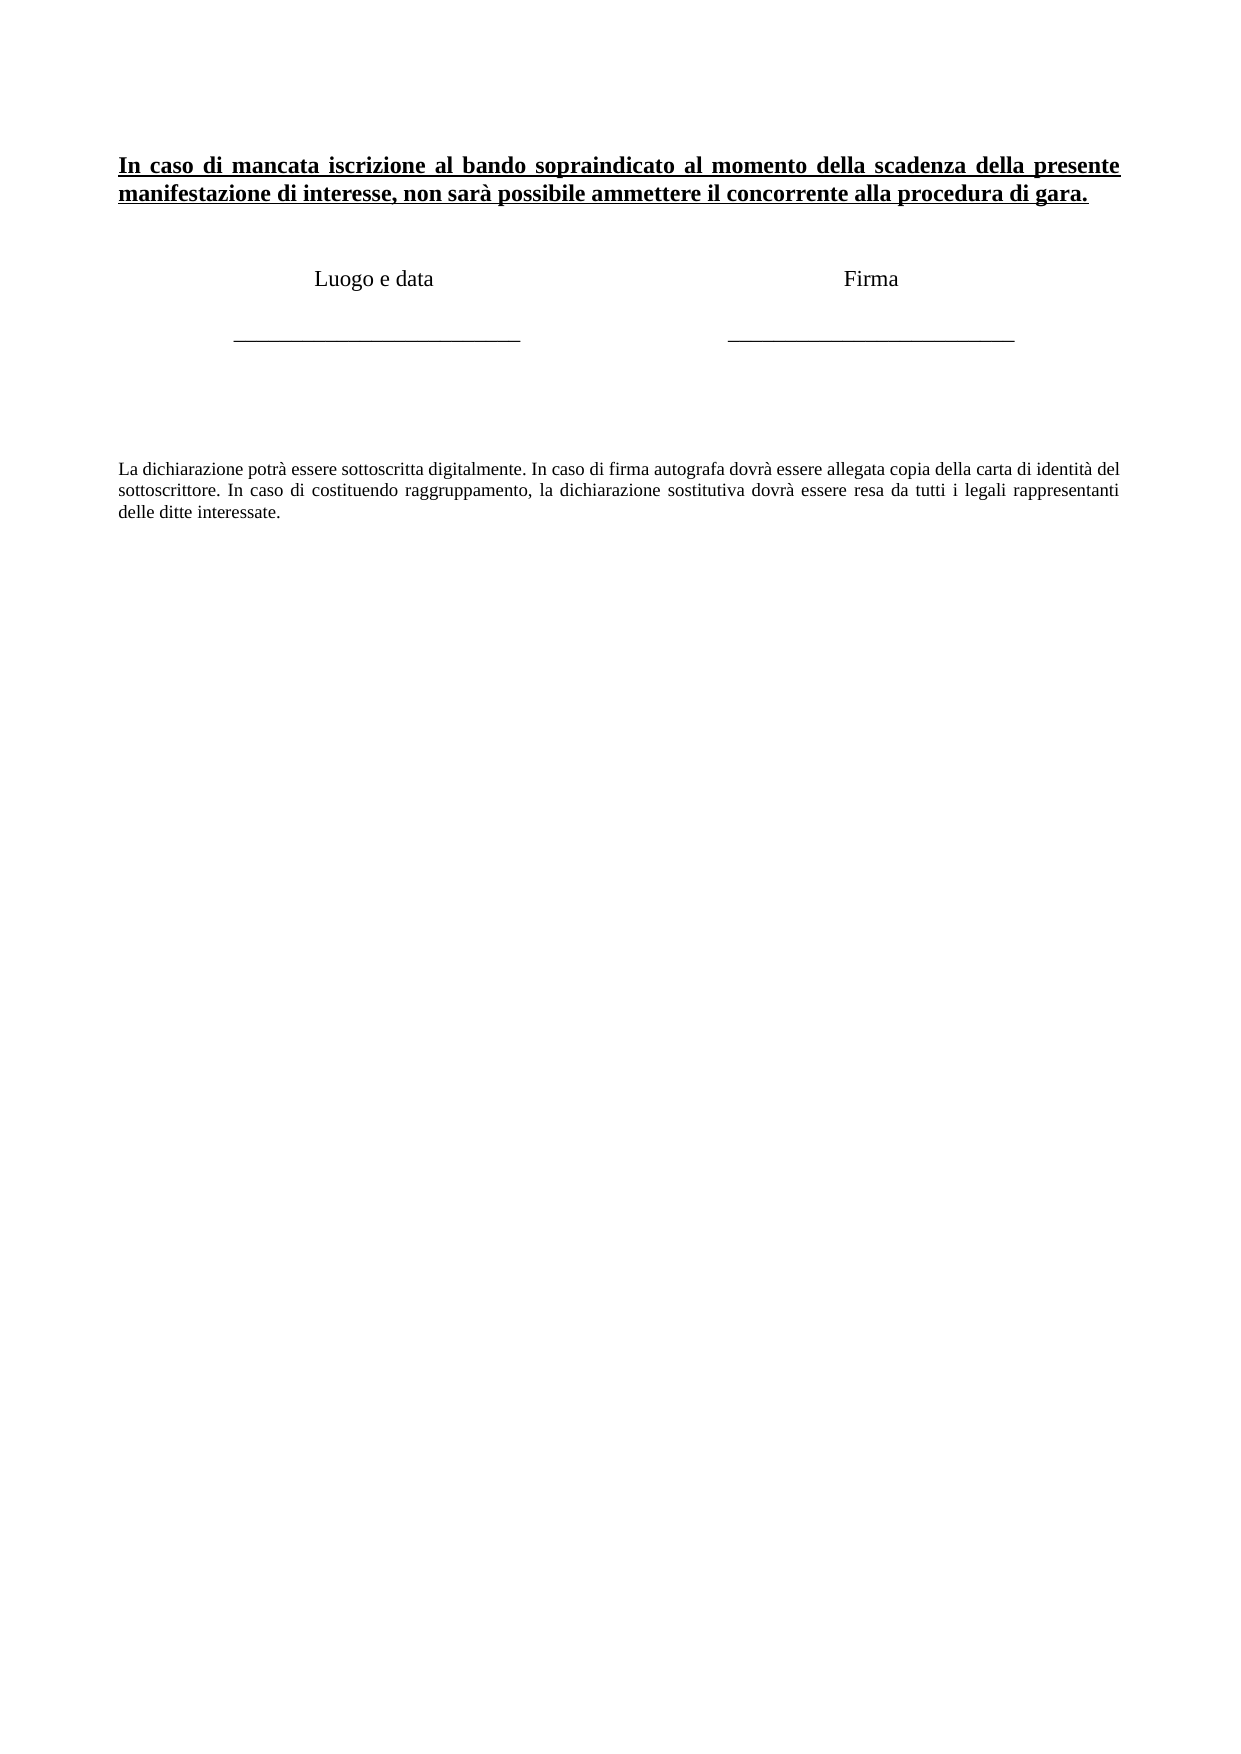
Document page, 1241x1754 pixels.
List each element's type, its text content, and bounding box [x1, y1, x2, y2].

table_header Firma _________________________ [620, 207, 1122, 350]
text In caso di mancata iscrizione al bando sopraindicato al momento della scadenza della presente manifestazione di interesse, non sarà possibile ammettere il concorrente alla procedura di gara. [118, 152, 1122, 207]
table_header Luogo e data _________________________ [118, 207, 620, 350]
text La dichiarazione potrà essere sottoscritta digitalmente. In caso di firma autografa dovrà essere allegata copia della carta di identità del sottoscrittore. In caso di costituendo raggruppamento, la dichiarazione sostitutiva dovrà essere resa da tutti i legali rappresentanti delle ditte interessate. [118, 458, 1122, 522]
